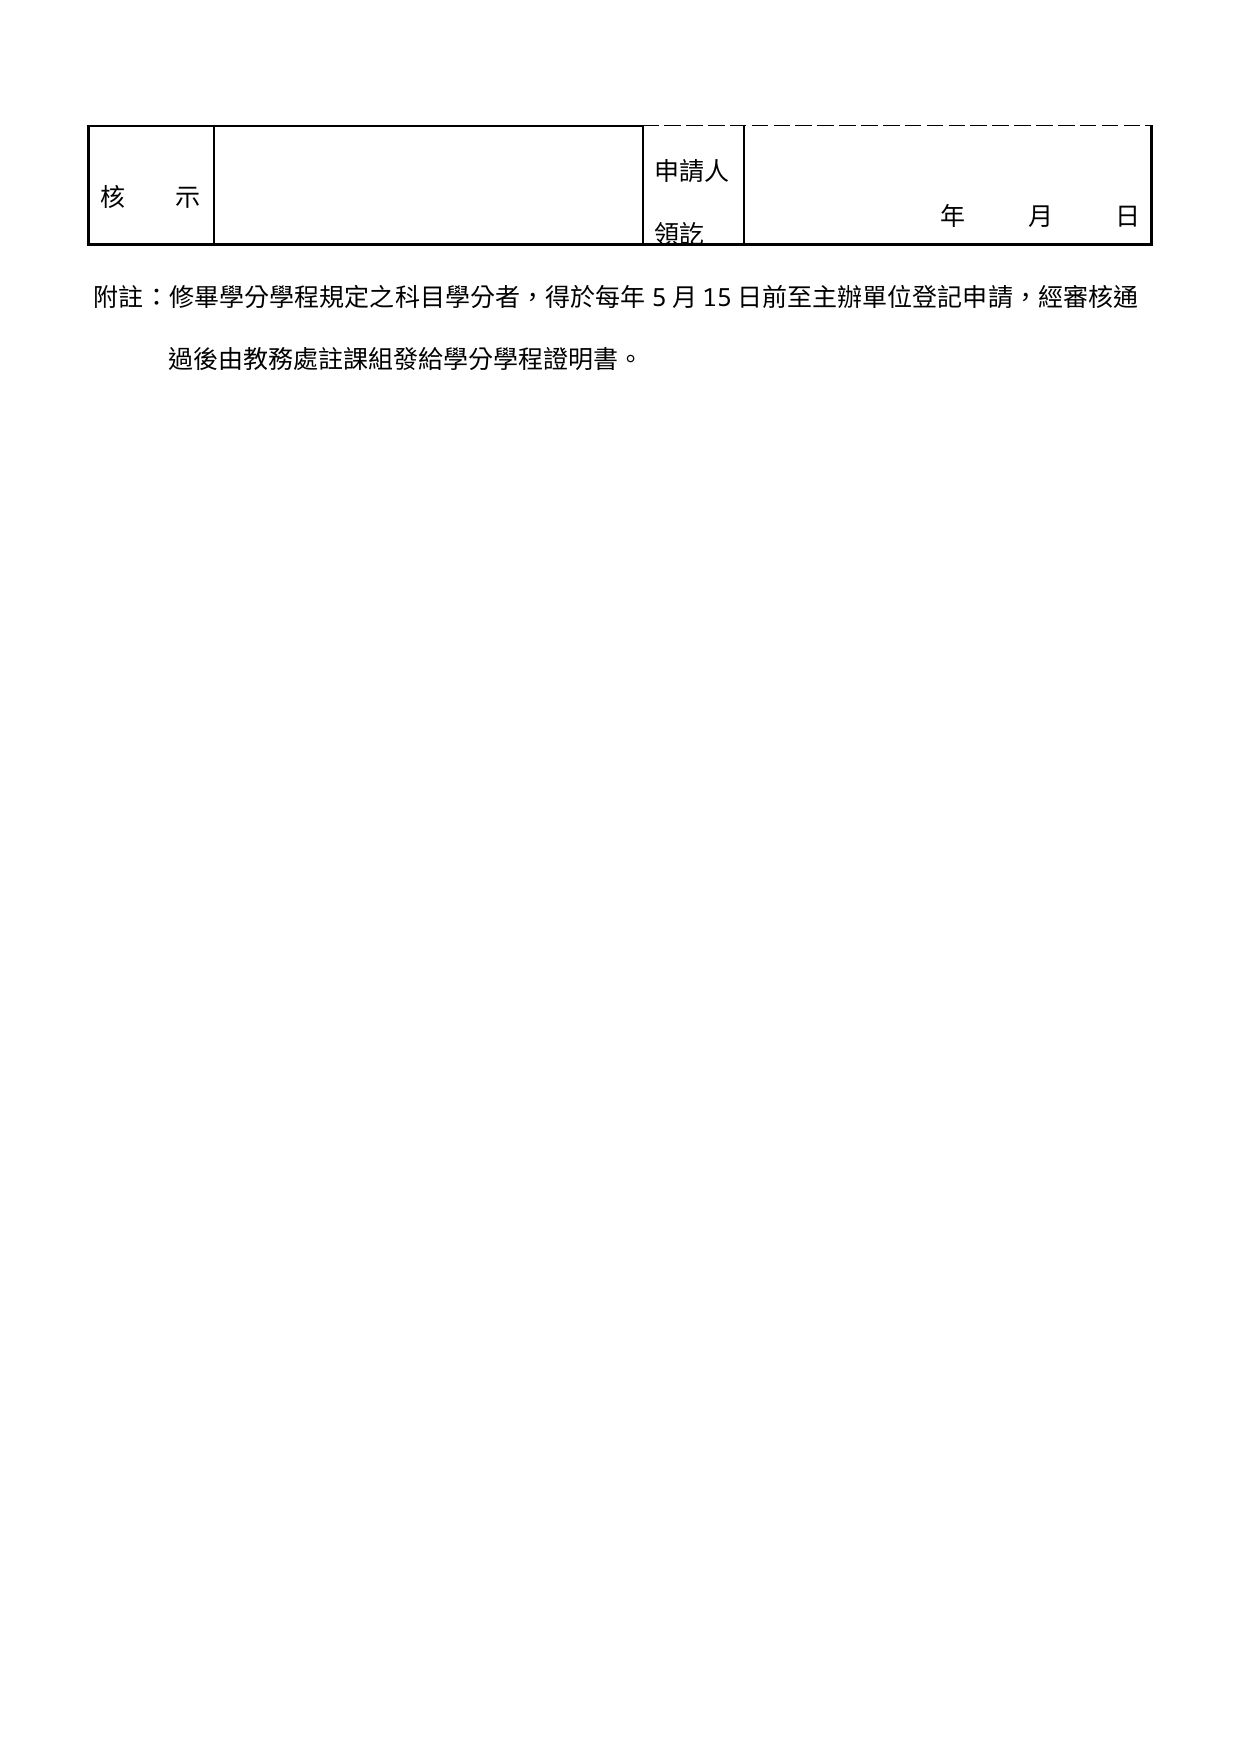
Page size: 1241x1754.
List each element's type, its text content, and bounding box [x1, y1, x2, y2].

table_cell 申請人 領訖 簽章 [644, 125, 743, 243]
table_cell 年 月 日 [745, 125, 1150, 243]
table_cell 核 示 [90, 127, 213, 243]
table_cell [215, 127, 642, 243]
text 附註：修畢學分學程規定之科目學分者，得於每年5月15日前至主辦單位登記申請，經審核通過後由教務處註課組發給學分學程證明書。 [94, 254, 1139, 379]
